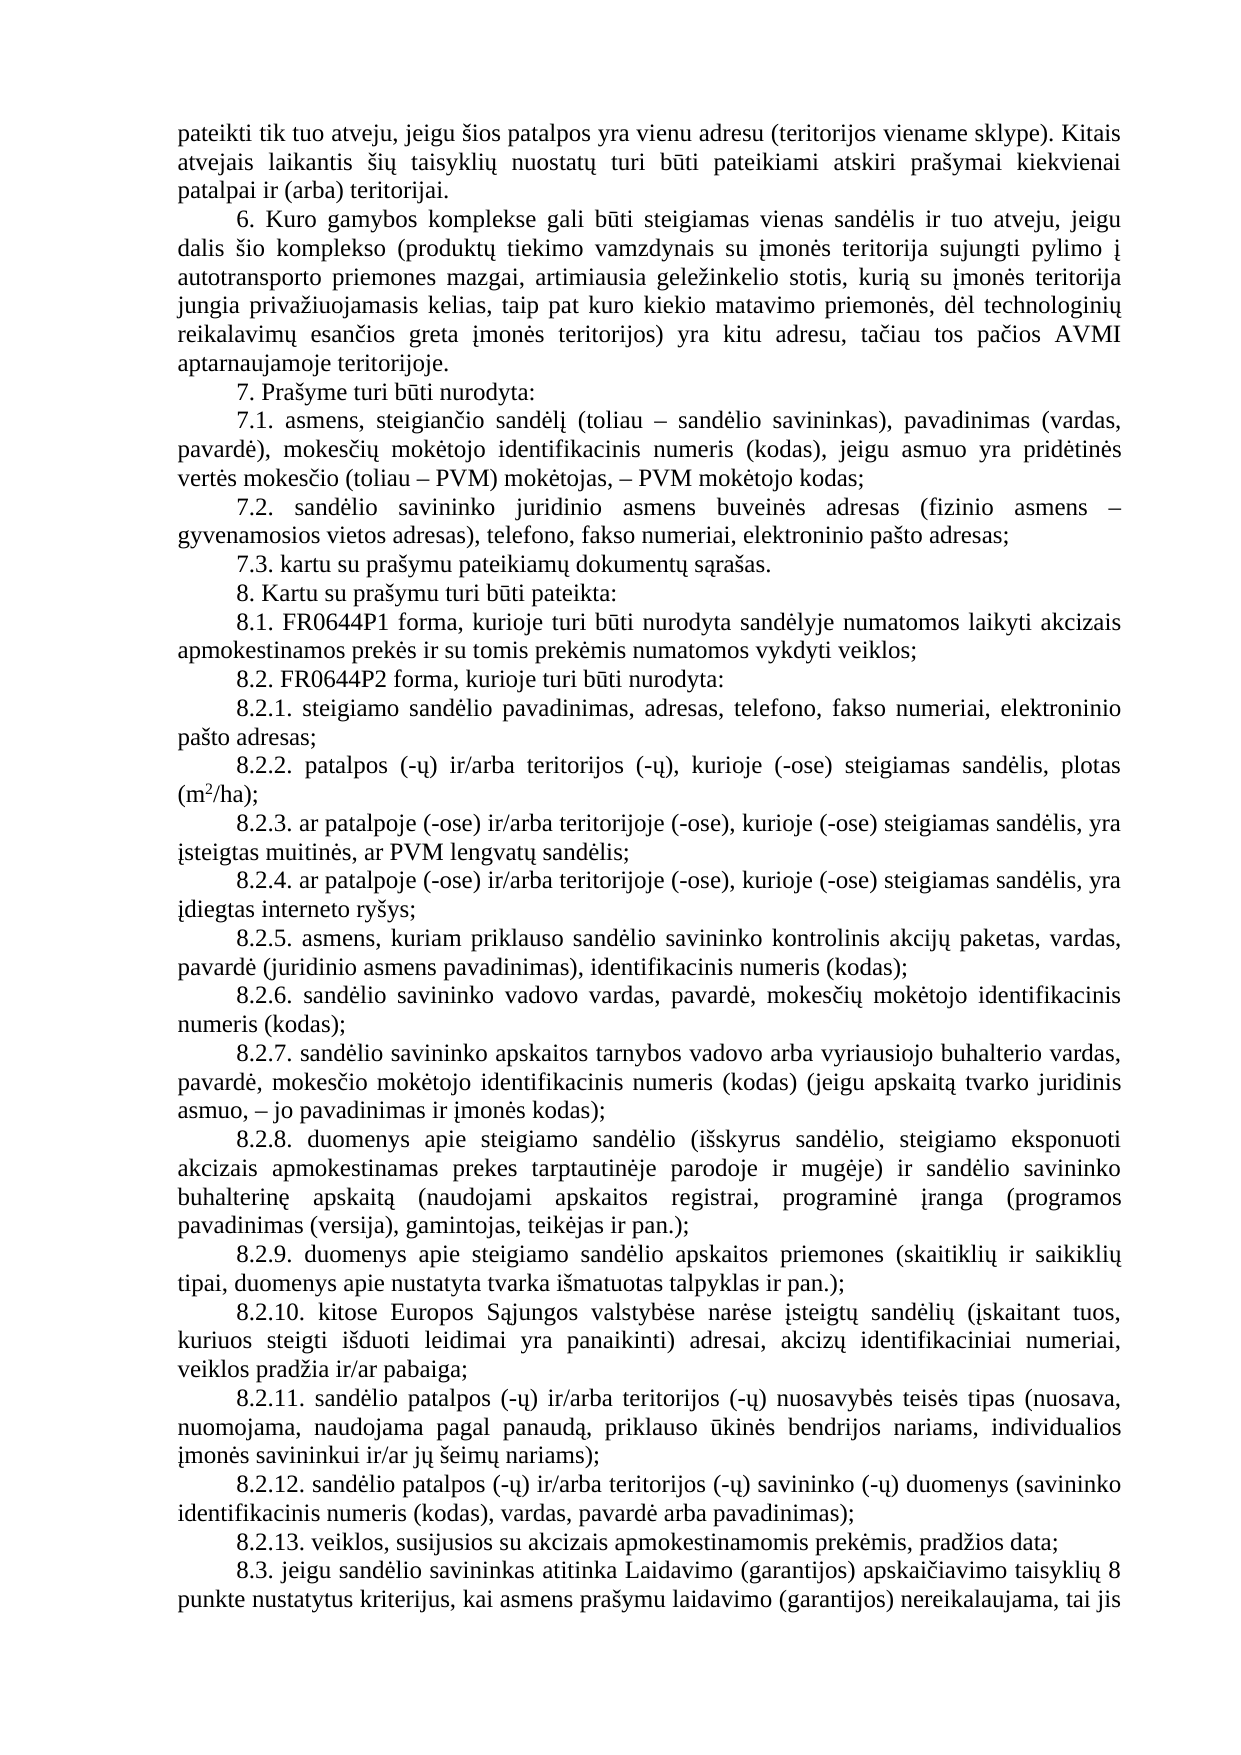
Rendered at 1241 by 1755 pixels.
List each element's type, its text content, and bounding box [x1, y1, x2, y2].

text 7. Prašyme turi būti nurodyta: [177, 377, 1122, 406]
text 7.1. asmens, steigiančio sandėlį (toliau – sandėlio savininkas), pavadinimas (vardas, pavardė), mokesčių mokėtojo identifikacinis numeris (kodas), jeigu asmuo yra pridėtinės vertės mokesčio (toliau – PVM) mokėtojas, – PVM mokėtojo kodas; [177, 406, 1122, 492]
text 8.2.1. steigiamo sandėlio pavadinimas, adresas, telefono, fakso numeriai, elektroninio pašto adresas; [177, 693, 1122, 751]
text 8.2.5. asmens, kuriam priklauso sandėlio savininko kontrolinis akcijų paketas, vardas, pavardė (juridinio asmens pavadinimas), identifikacinis numeris (kodas); [177, 923, 1122, 981]
text 8.2.10. kitose Europos Sąjungos valstybėse narėse įsteigtų sandėlių (įskaitant tuos, kuriuos steigti išduoti leidimai yra panaikinti) adresai, akcizų identifikaciniai numeriai, veiklos pradžia ir/ar pabaiga; [177, 1297, 1122, 1383]
text 8.2.6. sandėlio savininko vadovo vardas, pavardė, mokesčių mokėtojo identifikacinis numeris (kodas); [177, 981, 1122, 1038]
text 8.2.2. patalpos (-ų) ir/arba teritorijos (-ų), kurioje (-ose) steigiamas sandėlis, plotas (m2/ha); [177, 751, 1122, 808]
text pateikti tik tuo atveju, jeigu šios patalpos yra vienu adresu (teritorijos viename sklype). Kitais atvejais laikantis šių taisyklių nuostatų turi būti pateikiami atskiri prašymai kiekvienai patalpai ir (arba) teritorijai. [177, 118, 1122, 204]
text 8.2.3. ar patalpoje (-ose) ir/arba teritorijoje (-ose), kurioje (-ose) steigiamas sandėlis, yra įsteigtas muitinės, ar PVM lengvatų sandėlis; [177, 808, 1122, 866]
text 8.2. FR0644P2 forma, kurioje turi būti nurodyta: [177, 664, 1122, 693]
text 8.3. jeigu sandėlio savininkas atitinka Laidavimo (garantijos) apskaičiavimo taisyklių 8 punkte nustatytus kriterijus, kai asmens prašymu laidavimo (garantijos) nereikalaujama, tai jis [177, 1556, 1122, 1613]
text 6. Kuro gamybos komplekse gali būti steigiamas vienas sandėlis ir tuo atveju, jeigu dalis šio komplekso (produktų tiekimo vamzdynais su įmonės teritorija sujungti pylimo į autotransporto priemones mazgai, artimiausia geležinkelio stotis, kurią su įmonės teritorija jungia privažiuojamasis kelias, taip pat kuro kiekio matavimo priemonės, dėl technologinių reikalavimų esančios greta įmonės teritorijos) yra kitu adresu, tačiau tos pačios AVMI aptarnaujamoje teritorijoje. [177, 204, 1122, 377]
text 8.2.13. veiklos, susijusios su akcizais apmokestinamomis prekėmis, pradžios data; [177, 1527, 1122, 1556]
text 8.2.9. duomenys apie steigiamo sandėlio apskaitos priemones (skaitiklių ir saikiklių tipai, duomenys apie nustatyta tvarka išmatuotas talpyklas ir pan.); [177, 1239, 1122, 1297]
text 8. Kartu su prašymu turi būti pateikta: [177, 578, 1122, 607]
text 8.2.4. ar patalpoje (-ose) ir/arba teritorijoje (-ose), kurioje (-ose) steigiamas sandėlis, yra įdiegtas interneto ryšys; [177, 866, 1122, 923]
text 8.2.8. duomenys apie steigiamo sandėlio (išskyrus sandėlio, steigiamo eksponuoti akcizais apmokestinamas prekes tarptautinėje parodoje ir mugėje) ir sandėlio savininko buhalterinę apskaitą (naudojami apskaitos registrai, programinė įranga (programos pavadinimas (versija), gamintojas, teikėjas ir pan.); [177, 1124, 1122, 1239]
text 8.2.11. sandėlio patalpos (-ų) ir/arba teritorijos (-ų) nuosavybės teisės tipas (nuosava, nuomojama, naudojama pagal panaudą, priklauso ūkinės bendrijos nariams, individualios įmonės savininkui ir/ar jų šeimų nariams); [177, 1383, 1122, 1469]
text 8.1. FR0644P1 forma, kurioje turi būti nurodyta sandėlyje numatomos laikyti akcizais apmokestinamos prekės ir su tomis prekėmis numatomos vykdyti veiklos; [177, 607, 1122, 664]
text 7.3. kartu su prašymu pateikiamų dokumentų sąrašas. [177, 549, 1122, 578]
text 7.2. sandėlio savininko juridinio asmens buveinės adresas (fizinio asmens – gyvenamosios vietos adresas), telefono, fakso numeriai, elektroninio pašto adresas; [177, 492, 1122, 549]
text 8.2.7. sandėlio savininko apskaitos tarnybos vadovo arba vyriausiojo buhalterio vardas, pavardė, mokesčio mokėtojo identifikacinis numeris (kodas) (jeigu apskaitą tvarko juridinis asmuo, – jo pavadinimas ir įmonės kodas); [177, 1038, 1122, 1124]
text 8.2.12. sandėlio patalpos (-ų) ir/arba teritorijos (-ų) savininko (-ų) duomenys (savininko identifikacinis numeris (kodas), vardas, pavardė arba pavadinimas); [177, 1469, 1122, 1527]
